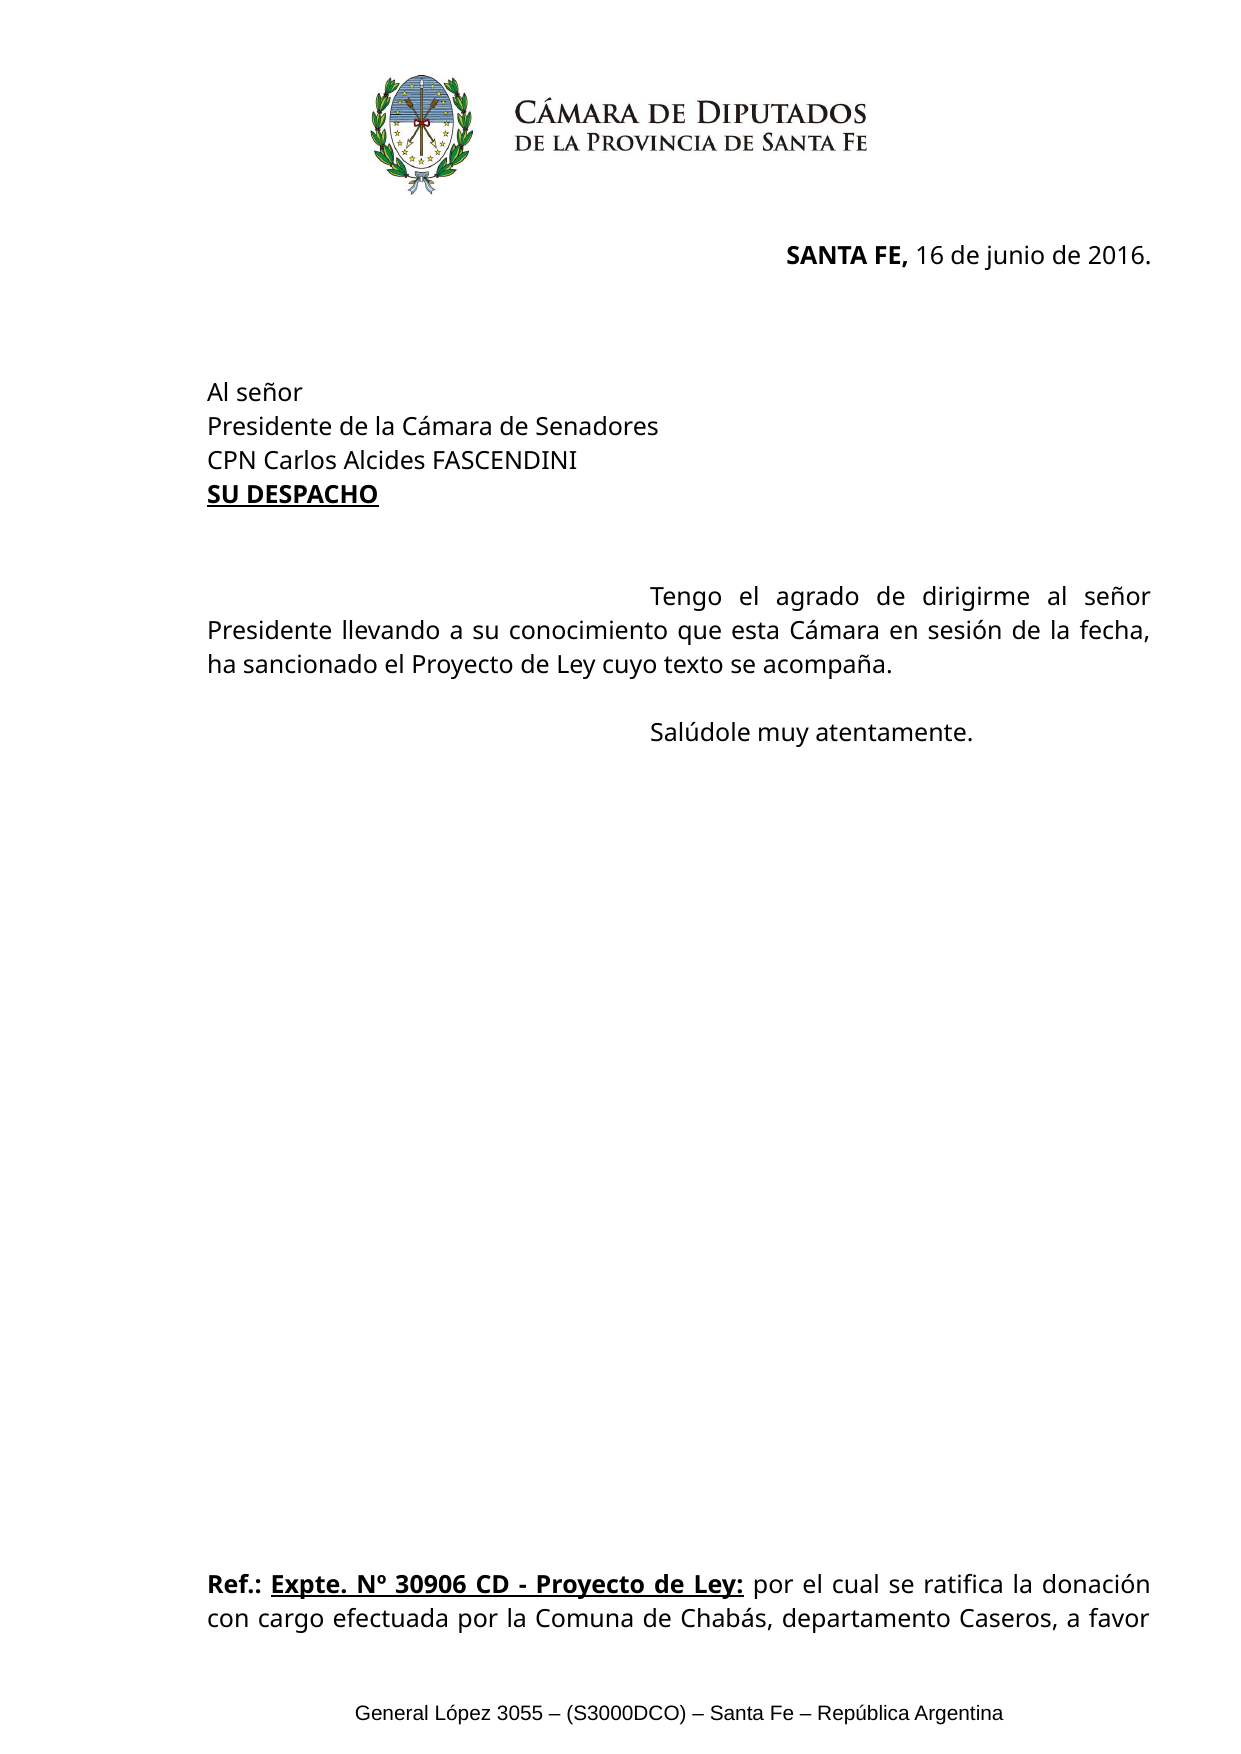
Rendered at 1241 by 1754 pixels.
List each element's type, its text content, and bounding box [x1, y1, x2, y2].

text SU DESPACHO [207, 476, 1152, 511]
text Al señor [207, 374, 1152, 408]
picture [370, 75, 867, 199]
text Ref.: Expte. Nº 30906 CD - Proyecto de Ley: por el cual se ratifica la donación con cargo efectuada por la Comuna de Chabás, departamento Caseros, a favor [207, 1566, 1152, 1634]
text Tengo el agrado de dirigirme al señor Presidente llevando a su conocimiento que esta Cámara en sesión de la fecha, ha sancionado el Proyecto de Ley cuyo texto se acompaña. [207, 579, 1152, 681]
text Presidente de la Cámara de Senadores [207, 408, 1152, 442]
text SANTA FE, 16 de junio de 2016. [207, 238, 1152, 272]
text Salúdole muy atentamente. [207, 715, 1152, 749]
text CPN Carlos Alcides FASCENDINI [207, 442, 1152, 476]
